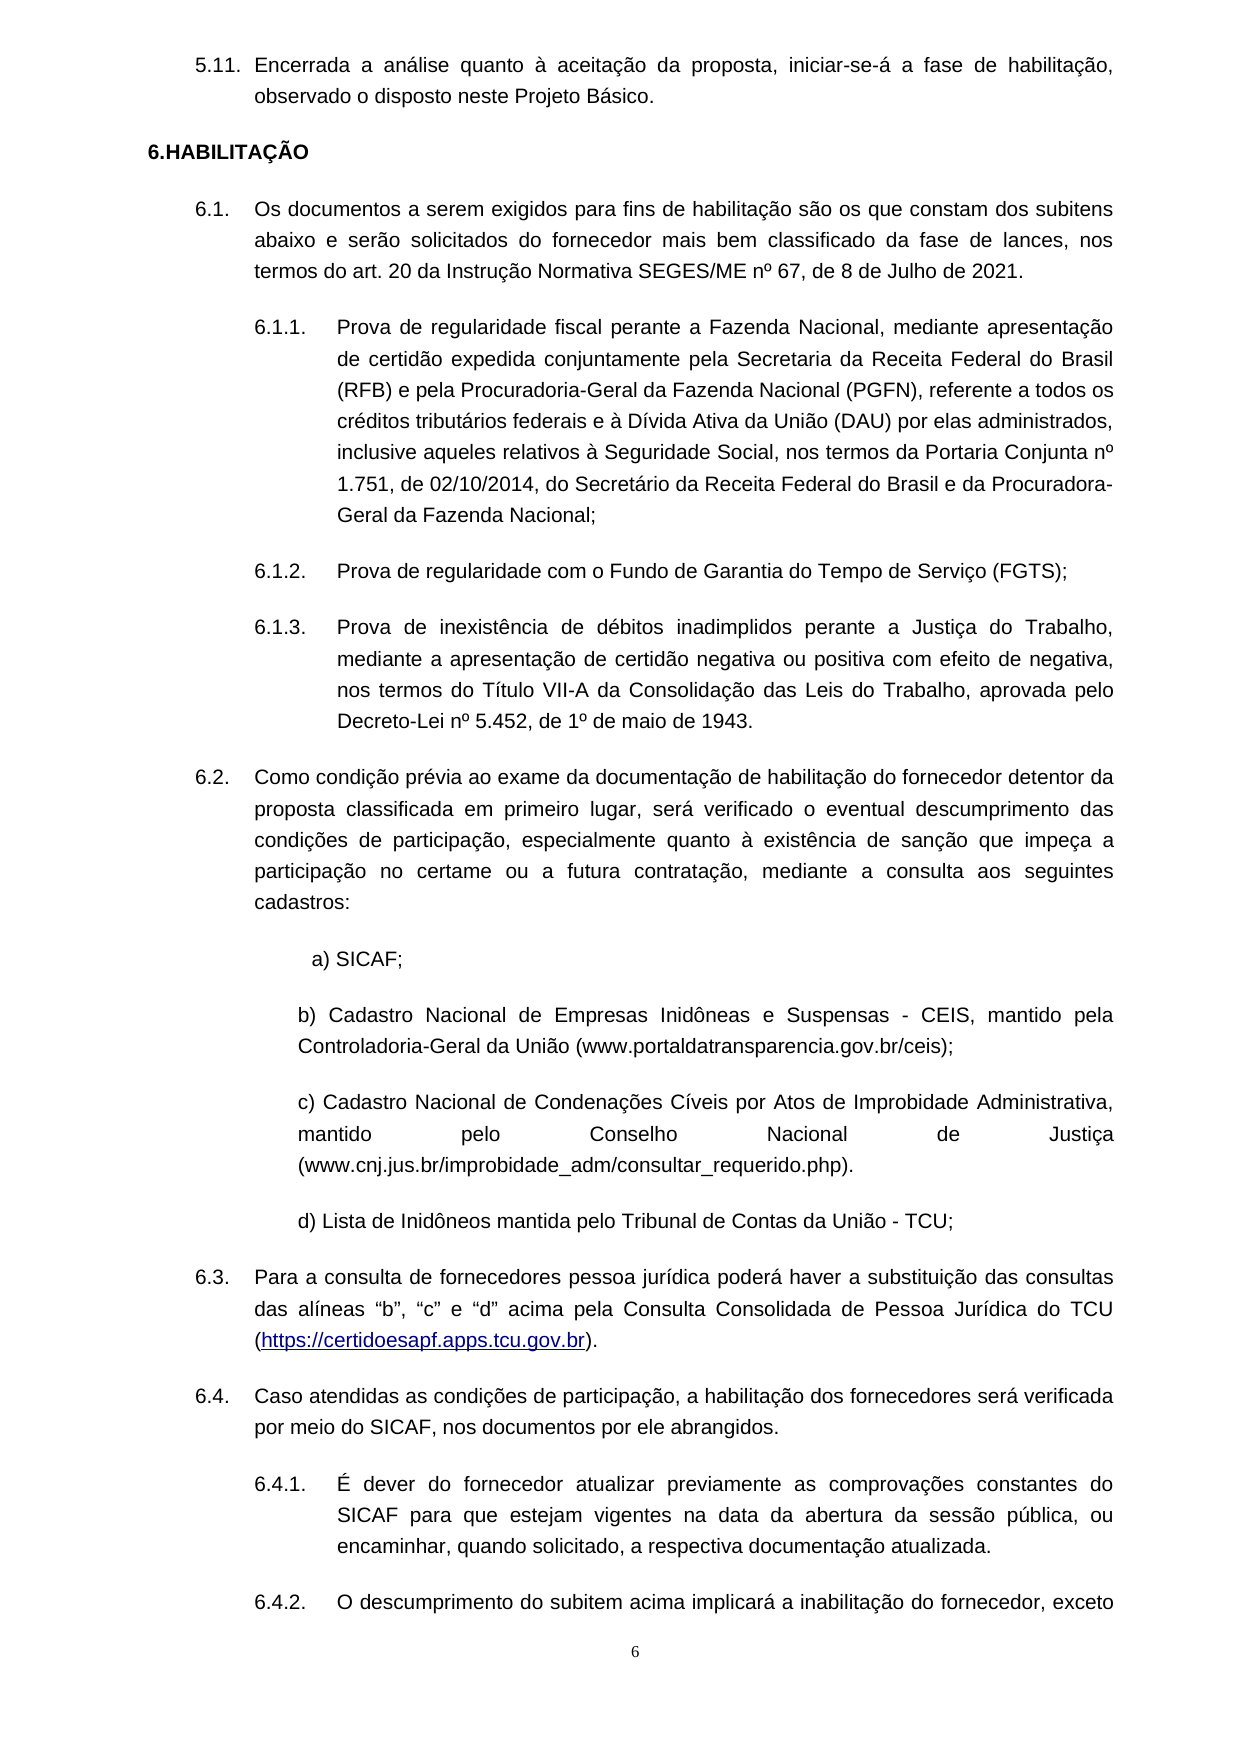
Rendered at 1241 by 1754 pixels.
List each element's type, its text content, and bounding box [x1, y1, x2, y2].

list Prova de inexistência de débitos inadimplidos perante a Justiça do Trabalho, mediante a apresentação de certidão negativa ou positiva com efeito de negativa, nos termos do Título VII-A da Consolidação das Leis do Trabalho, aprovada pelo Decreto-Lei nº 5.452, de 1º de maio de 1943. [254, 610, 1115, 735]
list Encerrada a análise quanto à aceitação da proposta, iniciar-se-á a fase de habilitação, observado o disposto neste Projeto Básico. [195, 47, 1115, 110]
list É dever do fornecedor atualizar previamente as comprovações constantes do SICAF para que estejam vigentes na data da abertura da sessão pública, ou encaminhar, quando solicitado, a respectiva documentação atualizada. [254, 1466, 1115, 1560]
list Prova de regularidade fiscal perante a Fazenda Nacional, mediante apresentação de certidão expedida conjuntamente pela Secretaria da Receita Federal do Brasil (RFB) e pela Procuradoria-Geral da Fazenda Nacional (PGFN), referente a todos os créditos tributários federais e à Dívida Ativa da União (DAU) por elas administrados, inclusive aqueles relativos à Seguridade Social, nos termos da Portaria Conjunta nº 1.751, de 02/10/2014, do Secretário da Receita Federal do Brasil e da Procuradora-Geral da Fazenda Nacional; [254, 310, 1115, 528]
list Prova de regularidade com o Fundo de Garantia do Tempo de Serviço (FGTS); [254, 553, 1115, 585]
list HABILITAÇÃO [148, 135, 1115, 166]
list Os documentos a serem exigidos para fins de habilitação são os que constam dos subitens abaixo e serão solicitados do fornecedor mais bem classificado da fase de lances, nos termos do art. 20 da Instrução Normativa SEGES/ME nº 67, de 8 de Julho de 2021. [195, 191, 1115, 285]
list O descumprimento do subitem acima implicará a inabilitação do fornecedor, exceto [254, 1585, 1115, 1616]
text c) Cadastro Nacional de Condenações Cíveis por Atos de Improbidade Administrativa, mantido pelo Conselho Nacional de Justiça (www.cnj.jus.br/improbidade_adm/consultar_requerido.php). [298, 1085, 1115, 1178]
list Para a consulta de fornecedores pessoa jurídica poderá haver a substituição das consultas das alíneas “b”, “c” e “d” acima pela Consulta Consolidada de Pessoa Jurídica do TCU (https://certidoesapf.apps.tcu.gov.br). [195, 1260, 1115, 1353]
list Como condição prévia ao exame da documentação de habilitação do fornecedor detentor da proposta classificada em primeiro lugar, será verificado o eventual descumprimento das condições de participação, especialmente quanto à existência de sanção que impeça a participação no certame ou a futura contratação, mediante a consulta aos seguintes cadastros: [195, 760, 1115, 916]
text b) Cadastro Nacional de Empresas Inidôneas e Suspensas - CEIS, mantido pela Controladoria-Geral da União (www.portaldatransparencia.gov.br/ceis); [298, 997, 1115, 1060]
text d) Lista de Inidôneos mantida pelo Tribunal de Contas da União - TCU; [298, 1203, 1115, 1235]
text a) SICAF; [236, 941, 1115, 972]
list Caso atendidas as condições de participação, a habilitação dos fornecedores será verificada por meio do SICAF, nos documentos por ele abrangidos. [195, 1378, 1115, 1441]
